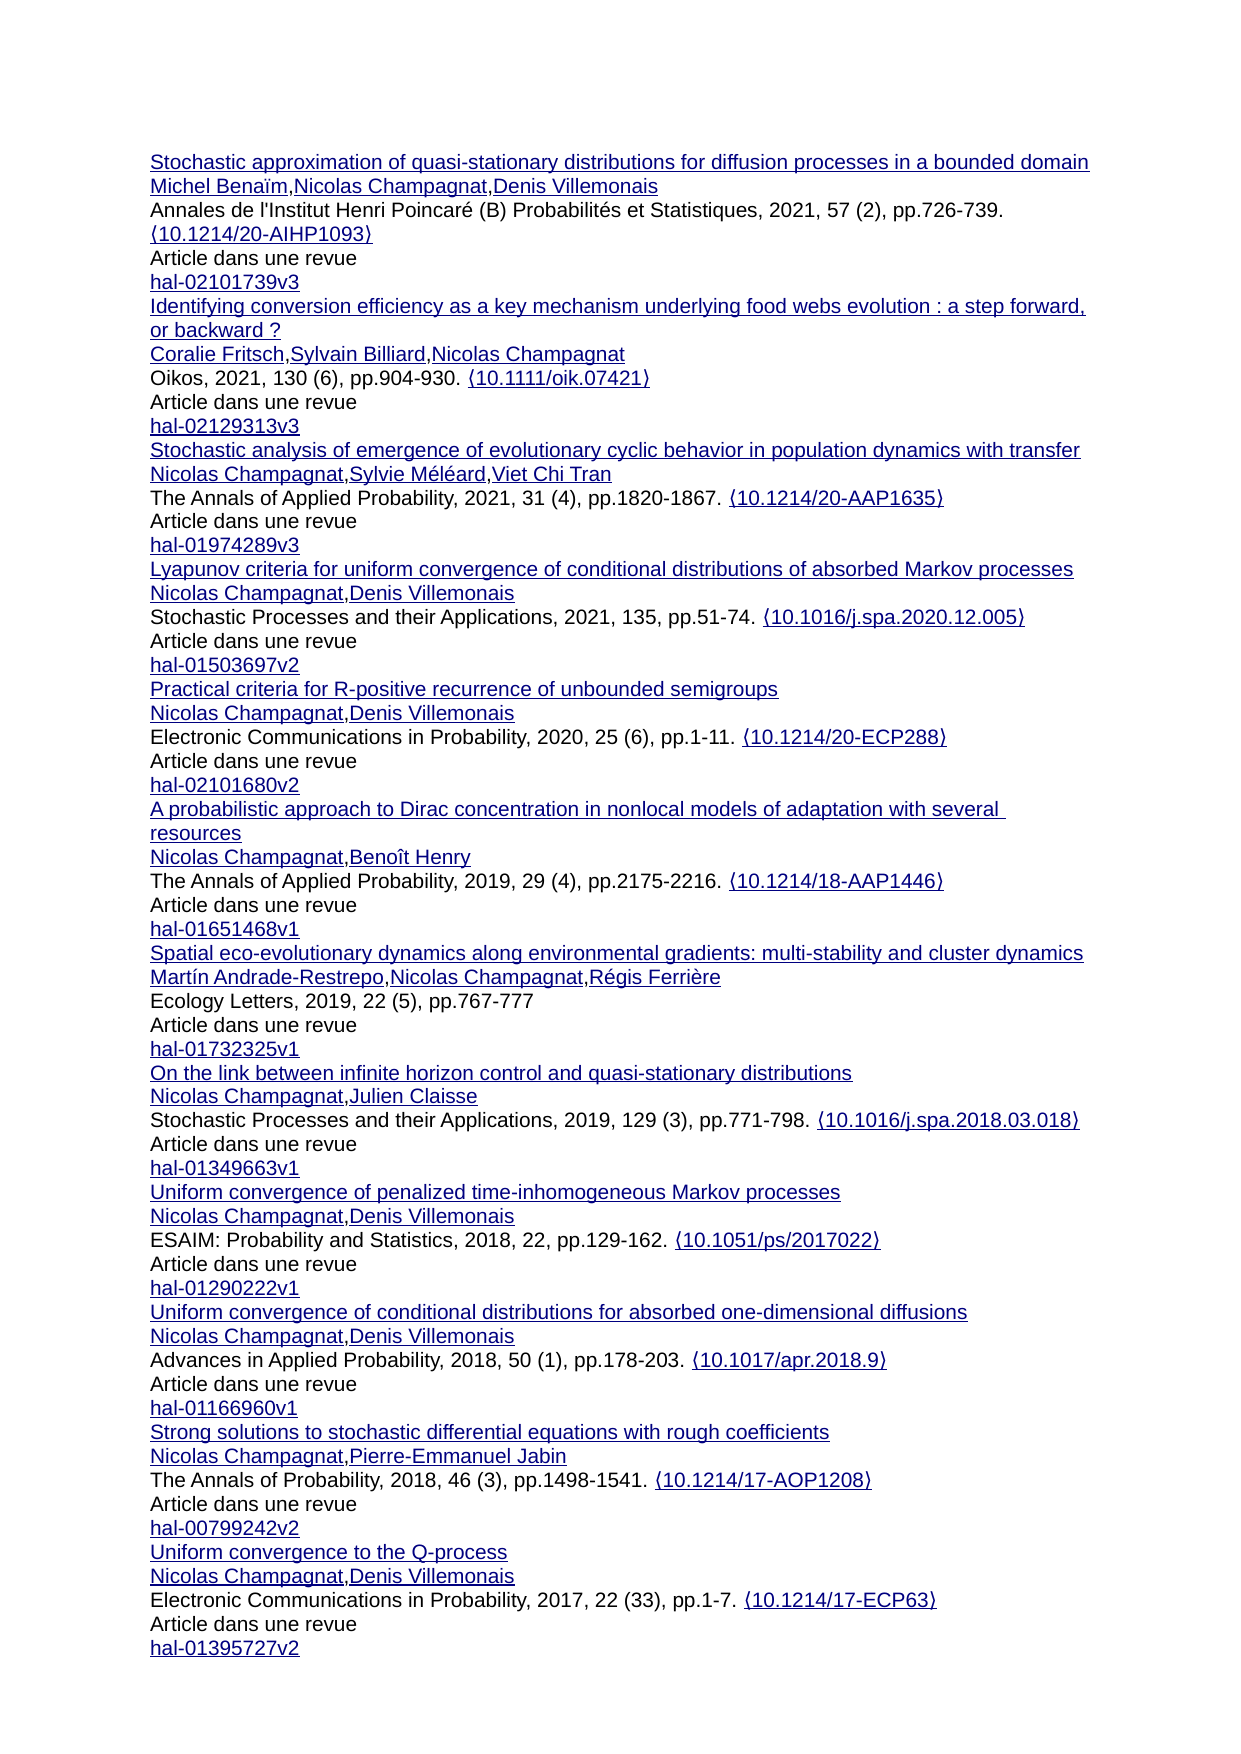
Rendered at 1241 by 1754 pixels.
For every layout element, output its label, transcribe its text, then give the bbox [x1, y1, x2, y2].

table_cell Uniform convergence to the Q-process Nicolas Champagnat,Denis Villemonais Electronic Communications in Probability, 2017, 22 (33), pp.1-7. ⟨10.1214/17-ECP63⟩ Article dans une revue hal-01395727v2 [150, 1540, 1090, 1659]
table_cell Stochastic analysis of emergence of evolutionary cyclic behavior in population dynamics with transfer Nicolas Champagnat,Sylvie Méléard,Viet Chi Tran The Annals of Applied Probability, 2021, 31 (4), pp.1820-1867. ⟨10.1214/20-AAP1635⟩ Article dans une revue hal-01974289v3 [150, 438, 1090, 557]
table_cell Uniform convergence of penalized time-inhomogeneous Markov processes Nicolas Champagnat,Denis Villemonais ESAIM: Probability and Statistics, 2018, 22, pp.129-162. ⟨10.1051/ps/2017022⟩ Article dans une revue hal-01290222v1 [150, 1180, 1090, 1300]
table_cell Practical criteria for R-positive recurrence of unbounded semigroups Nicolas Champagnat,Denis Villemonais Electronic Communications in Probability, 2020, 25 (6), pp.1-11. ⟨10.1214/20-ECP288⟩ Article dans une revue hal-02101680v2 [150, 677, 1090, 797]
table_cell Identifying conversion efficiency as a key mechanism underlying food webs evolution : a step forward, or backward ? Coralie Fritsch,Sylvain Billiard,Nicolas Champagnat Oikos, 2021, 130 (6), pp.904-930. ⟨10.1111/oik.07421⟩ Article dans une revue hal-02129313v3 [150, 294, 1090, 437]
table_cell Lyapunov criteria for uniform convergence of conditional distributions of absorbed Markov processes Nicolas Champagnat,Denis Villemonais Stochastic Processes and their Applications, 2021, 135, pp.51-74. ⟨10.1016/j.spa.2020.12.005⟩ Article dans une revue hal-01503697v2 [150, 557, 1090, 677]
table_cell Strong solutions to stochastic differential equations with rough coefficients Nicolas Champagnat,Pierre-Emmanuel Jabin The Annals of Probability, 2018, 46 (3), pp.1498-1541. ⟨10.1214/17-AOP1208⟩ Article dans une revue hal-00799242v2 [150, 1420, 1090, 1539]
table_cell On the link between infinite horizon control and quasi-stationary distributions Nicolas Champagnat,Julien Claisse Stochastic Processes and their Applications, 2019, 129 (3), pp.771-798. ⟨10.1016/j.spa.2018.03.018⟩ Article dans une revue hal-01349663v1 [150, 1060, 1090, 1180]
table_cell Spatial eco-evolutionary dynamics along environmental gradients: multi-stability and cluster dynamics Martín Andrade-Restrepo,Nicolas Champagnat,Régis Ferrière Ecology Letters, 2019, 22 (5), pp.767-777 Article dans une revue hal-01732325v1 [150, 941, 1090, 1060]
table_cell A probabilistic approach to Dirac concentration in nonlocal models of adaptation with several resources Nicolas Champagnat,Benoît Henry The Annals of Applied Probability, 2019, 29 (4), pp.2175-2216. ⟨10.1214/18-AAP1446⟩ Article dans une revue hal-01651468v1 [150, 797, 1090, 941]
table_cell Michel Benaïm,Nicolas Champagnat,Denis Villemonais Annales de l'Institut Henri Poincaré (B) Probabilités et Statistiques, 2021, 57 (2), pp.726-739. ⟨10.1214/20-AIHP1093⟩ Article dans une revue hal-02101739v3 [150, 172, 1090, 294]
table_cell Stochastic approximation of quasi-stationary distributions for diffusion processes in a bounded domain [150, 150, 1090, 171]
table_cell Uniform convergence of conditional distributions for absorbed one-dimensional diffusions Nicolas Champagnat,Denis Villemonais Advances in Applied Probability, 2018, 50 (1), pp.178-203. ⟨10.1017/apr.2018.9⟩ Article dans une revue hal-01166960v1 [150, 1300, 1090, 1420]
